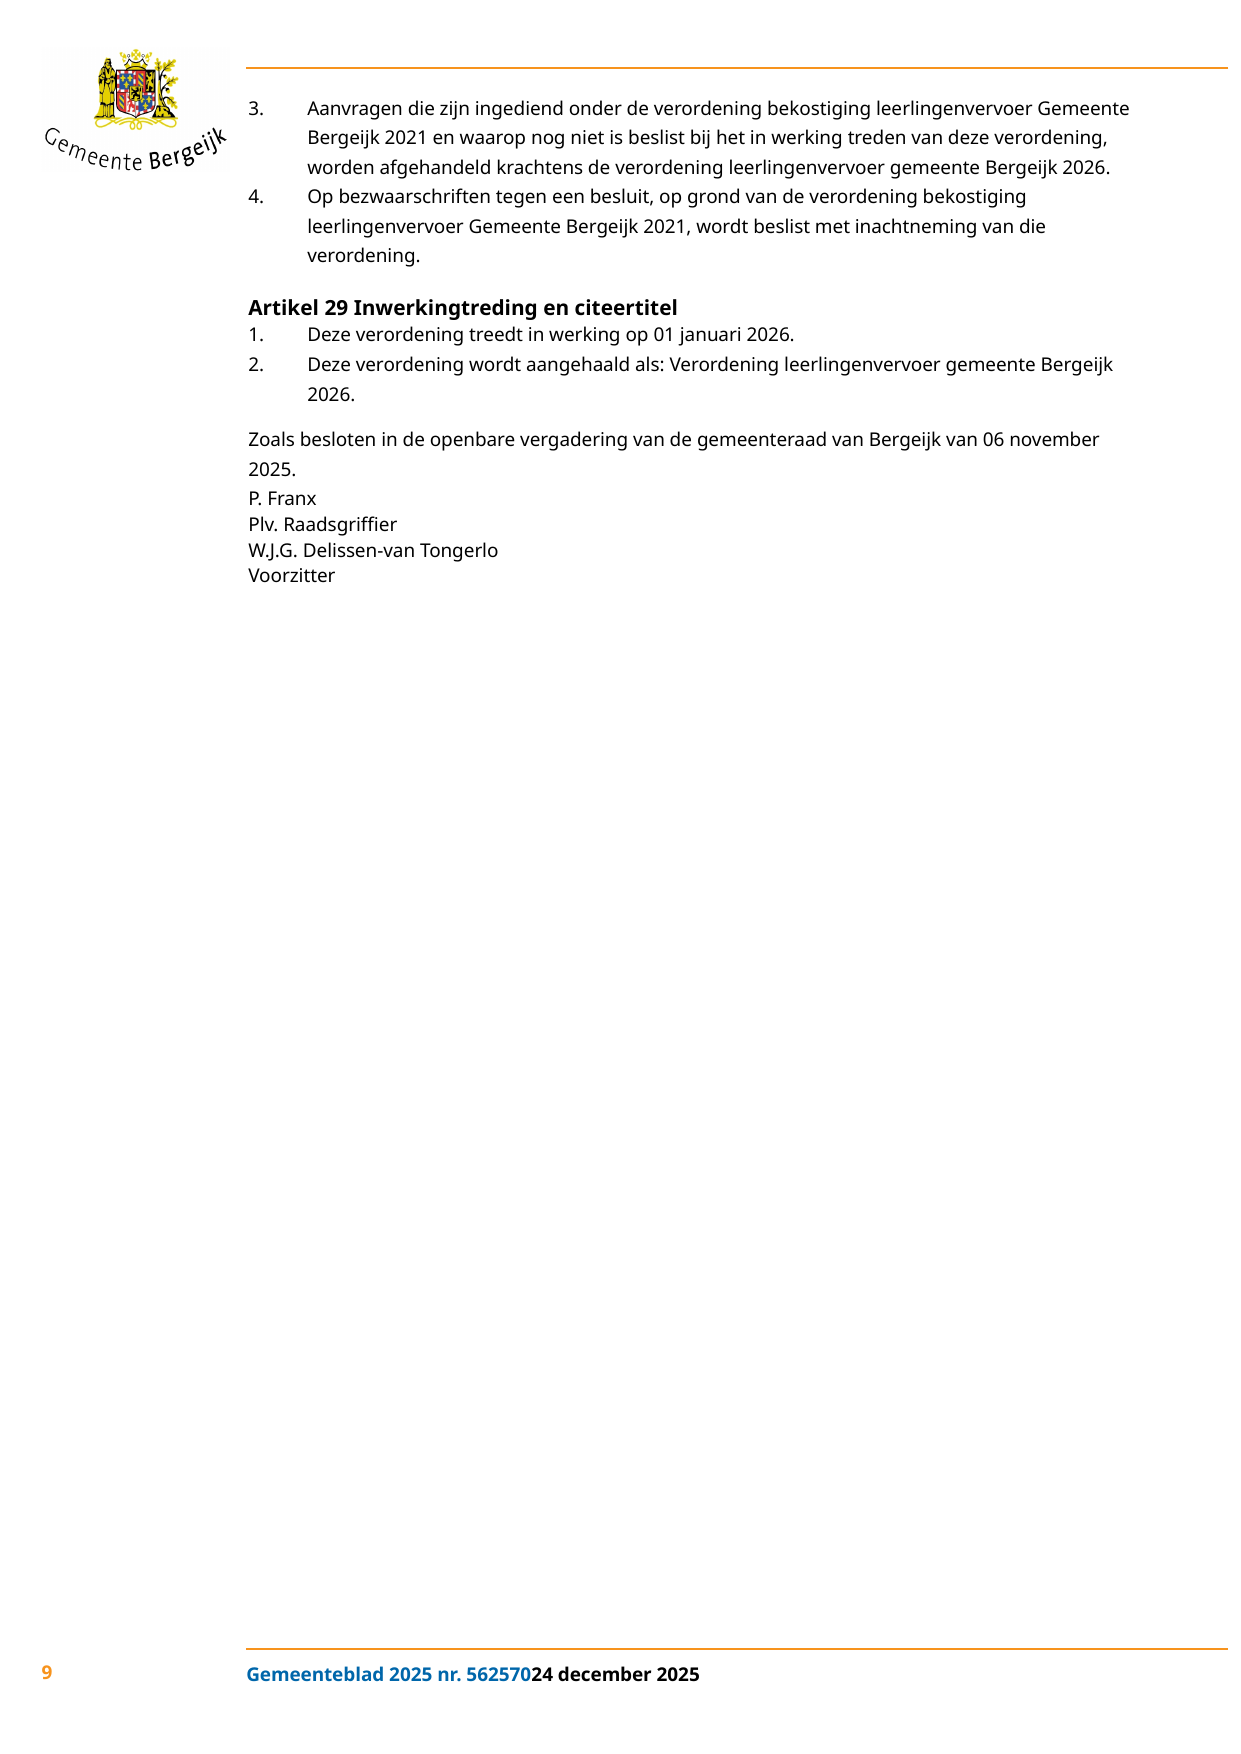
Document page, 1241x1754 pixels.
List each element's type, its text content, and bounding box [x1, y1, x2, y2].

list Deze verordening wordt aangehaald als: Verordening leerlingenvervoer gemeente Bergeijk 2026. [248, 351, 1152, 406]
list Aanvragen die zijn ingediend onder de verordening bekostiging leerlingenvervoer Gemeente Bergeijk 2021 en waarop nog niet is beslist bij het in werking treden van deze verordening, worden afgehandeld krachtens de verordening leerlingenvervoer gemeente Bergeijk 2026. [248, 95, 1152, 180]
text P. Franx [248, 486, 1152, 511]
text Plv. Raadsgriffier [248, 511, 1152, 537]
text Voorzitter [248, 563, 1152, 588]
text Artikel 29 Inwerkingtreding en citeertitel [248, 293, 1152, 322]
picture [41, 47, 231, 172]
text W.J.G. Delissen-van Tongerlo [248, 537, 1152, 563]
list Op bezwaarschriften tegen een besluit, op grond van de verordening bekostiging leerlingenvervoer Gemeente Bergeijk 2021, wordt beslist met inachtneming van die verordening. [248, 183, 1152, 268]
text Zoals besloten in de openbare vergadering van de gemeenteraad van Bergeijk van 06 november 2025. [248, 426, 1152, 482]
list Deze verordening treedt in werking op 01 januari 2026. [248, 322, 1152, 347]
